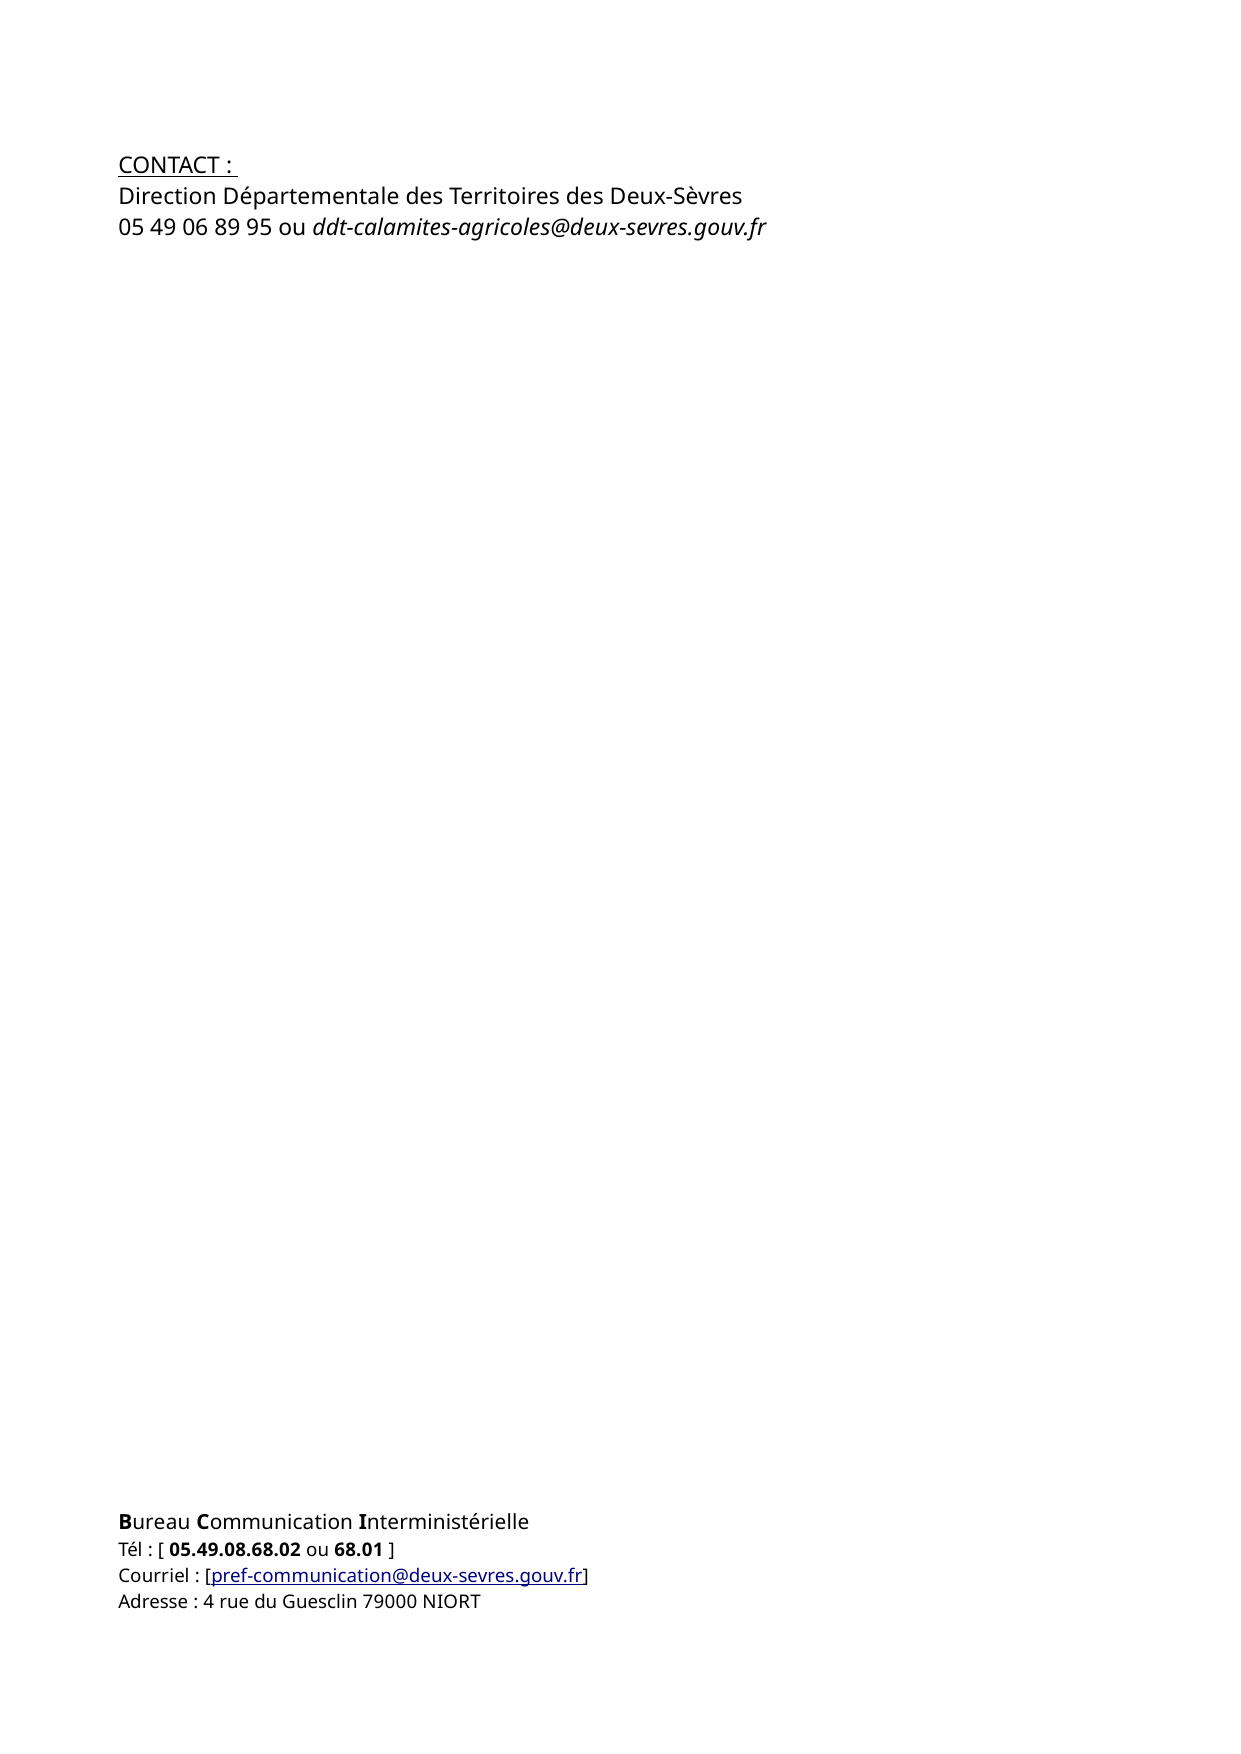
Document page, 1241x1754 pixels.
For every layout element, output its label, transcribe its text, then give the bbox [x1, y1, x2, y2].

text CONTACT : [118, 149, 1122, 180]
text Direction Départementale des Territoires des Deux-Sèvres [118, 180, 1122, 211]
text 05 49 06 89 95 ou ddt-calamites-agricoles@deux-sevres.gouv.fr [118, 211, 1122, 242]
